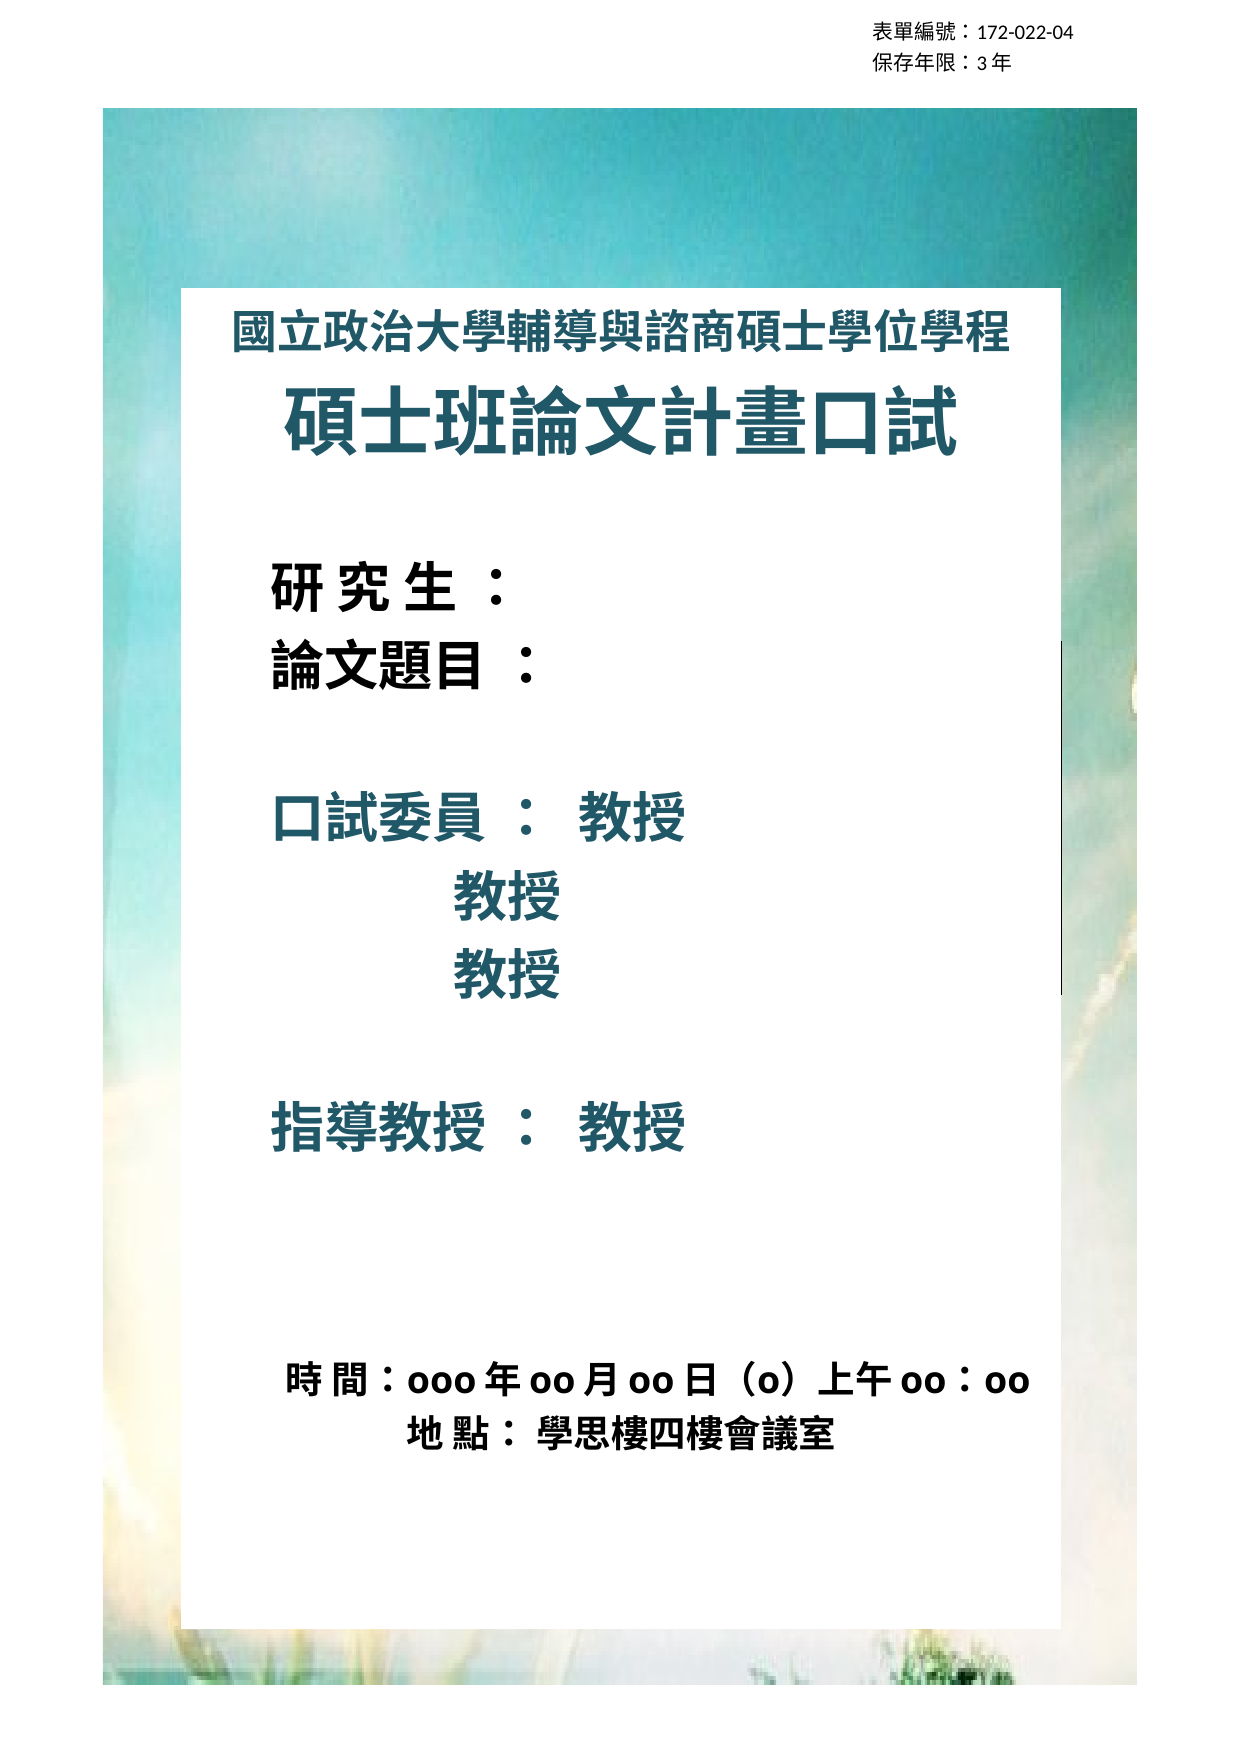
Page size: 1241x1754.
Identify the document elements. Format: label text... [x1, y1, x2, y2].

text 論文題目 ： [270, 623, 1046, 701]
text 時 間：ooo年oo月oo日（o）上午oo：oo [270, 1350, 1046, 1404]
text 口試委員 ： 教授 [270, 775, 1046, 853]
text 研 究 生 ： [270, 544, 1046, 623]
text 地 點： 學思樓四樓會議室 [196, 1404, 1046, 1458]
picture [102, 108, 1137, 1685]
text 指導教授 ： 教授 [270, 1084, 1046, 1163]
text 教授 [270, 853, 1046, 932]
text 碩士班論文計畫口試 [196, 362, 1046, 471]
text 國立政治大學輔導與諮商碩士學位學程 [196, 296, 1046, 362]
text 教授 [270, 932, 1046, 1010]
